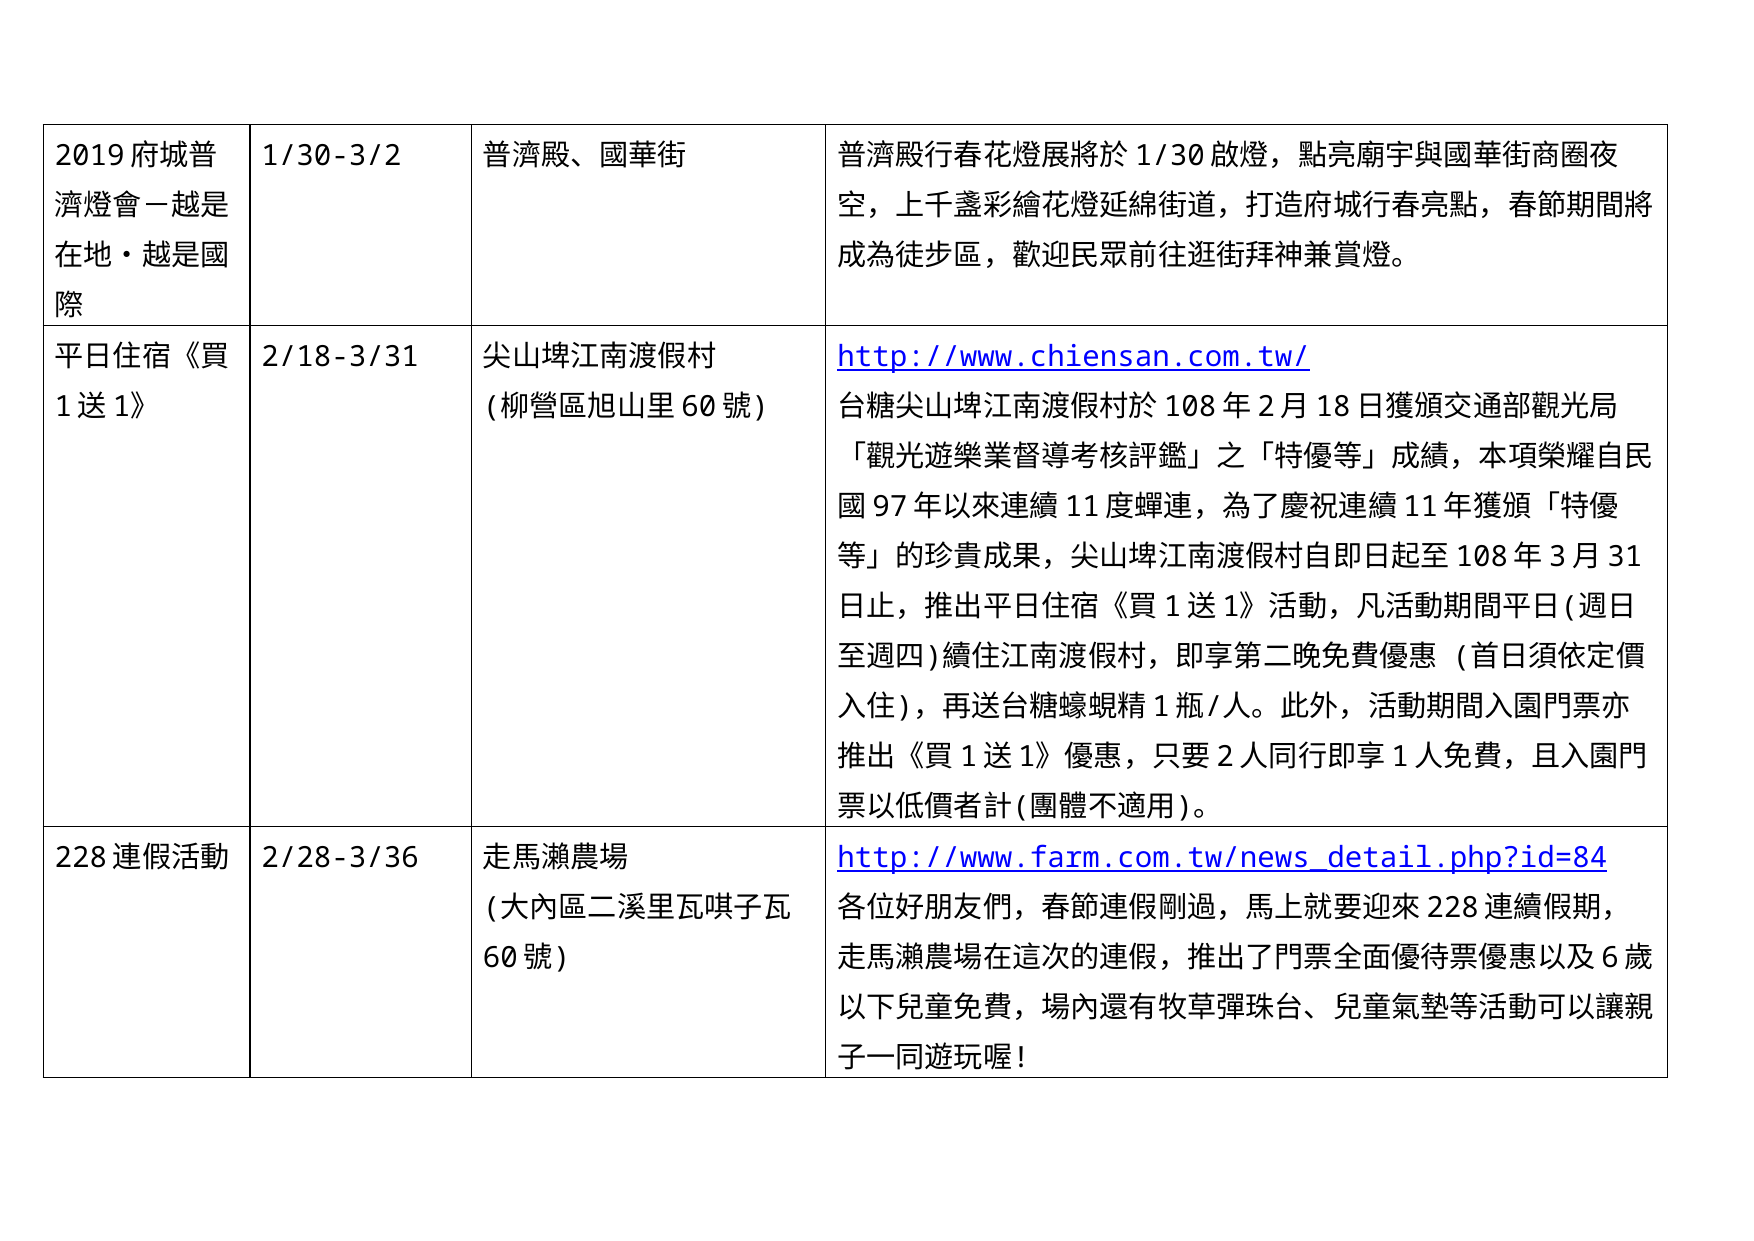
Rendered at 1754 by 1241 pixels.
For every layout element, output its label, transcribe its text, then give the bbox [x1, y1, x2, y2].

table_cell 1/30-3/2 [251, 125, 471, 325]
table_cell 平日住宿《買1送1》 [44, 326, 249, 826]
table_cell http://www.farm.com.tw/news_detail.php?id=84 各位好朋友們，春節連假剛過，馬上就要迎來228連續假期，走馬瀨農場在這次的連假，推出了門票全面優待票優惠以及6歲以下兒童免費，場內還有牧草彈珠台、兒童氣墊等活動可以讓親子一同遊玩喔! [826, 827, 1667, 1077]
table_cell 普濟殿行春花燈展將於1/30啟燈，點亮廟宇與國華街商圈夜空，上千盞彩繪花燈延綿街道，打造府城行春亮點，春節期間將成為徒步區，歡迎民眾前往逛街拜神兼賞燈。 [826, 125, 1667, 325]
table_cell 普濟殿、國華街 [472, 125, 825, 325]
table_cell 尖山埤江南渡假村 (柳營區旭山里60號) [472, 326, 825, 826]
table_cell 2/18-3/31 [251, 326, 471, 826]
table_cell 2/28-3/36 [251, 827, 471, 1077]
table_cell 228連假活動 [44, 827, 249, 1077]
table_cell 2019府城普濟燈會－越是在地・越是國際 [44, 125, 249, 325]
table_cell 走馬瀨農場 (大內區二溪里瓦唭子瓦60號) [472, 827, 825, 1077]
table_cell http://www.chiensan.com.tw/ 台糖尖山埤江南渡假村於108年2月18日獲頒交通部觀光局「觀光遊樂業督導考核評鑑」之「特優等」成績，本項榮耀自民國97年以來連續11度蟬連，為了慶祝連續11年獲頒「特優等」的珍貴成果，尖山埤江南渡假村自即日起至108年3月31日止，推出平日住宿《買1送1》活動，凡活動期間平日(週日至週四)續住江南渡假村，即享第二晚免費優惠 (首日須依定價入住)，再送台糖蠔蜆精1瓶/人。此外，活動期間入園門票亦推出《買1送1》優惠，只要2人同行即享1人免費，且入園門票以低價者計(團體不適用)。 [826, 326, 1667, 826]
